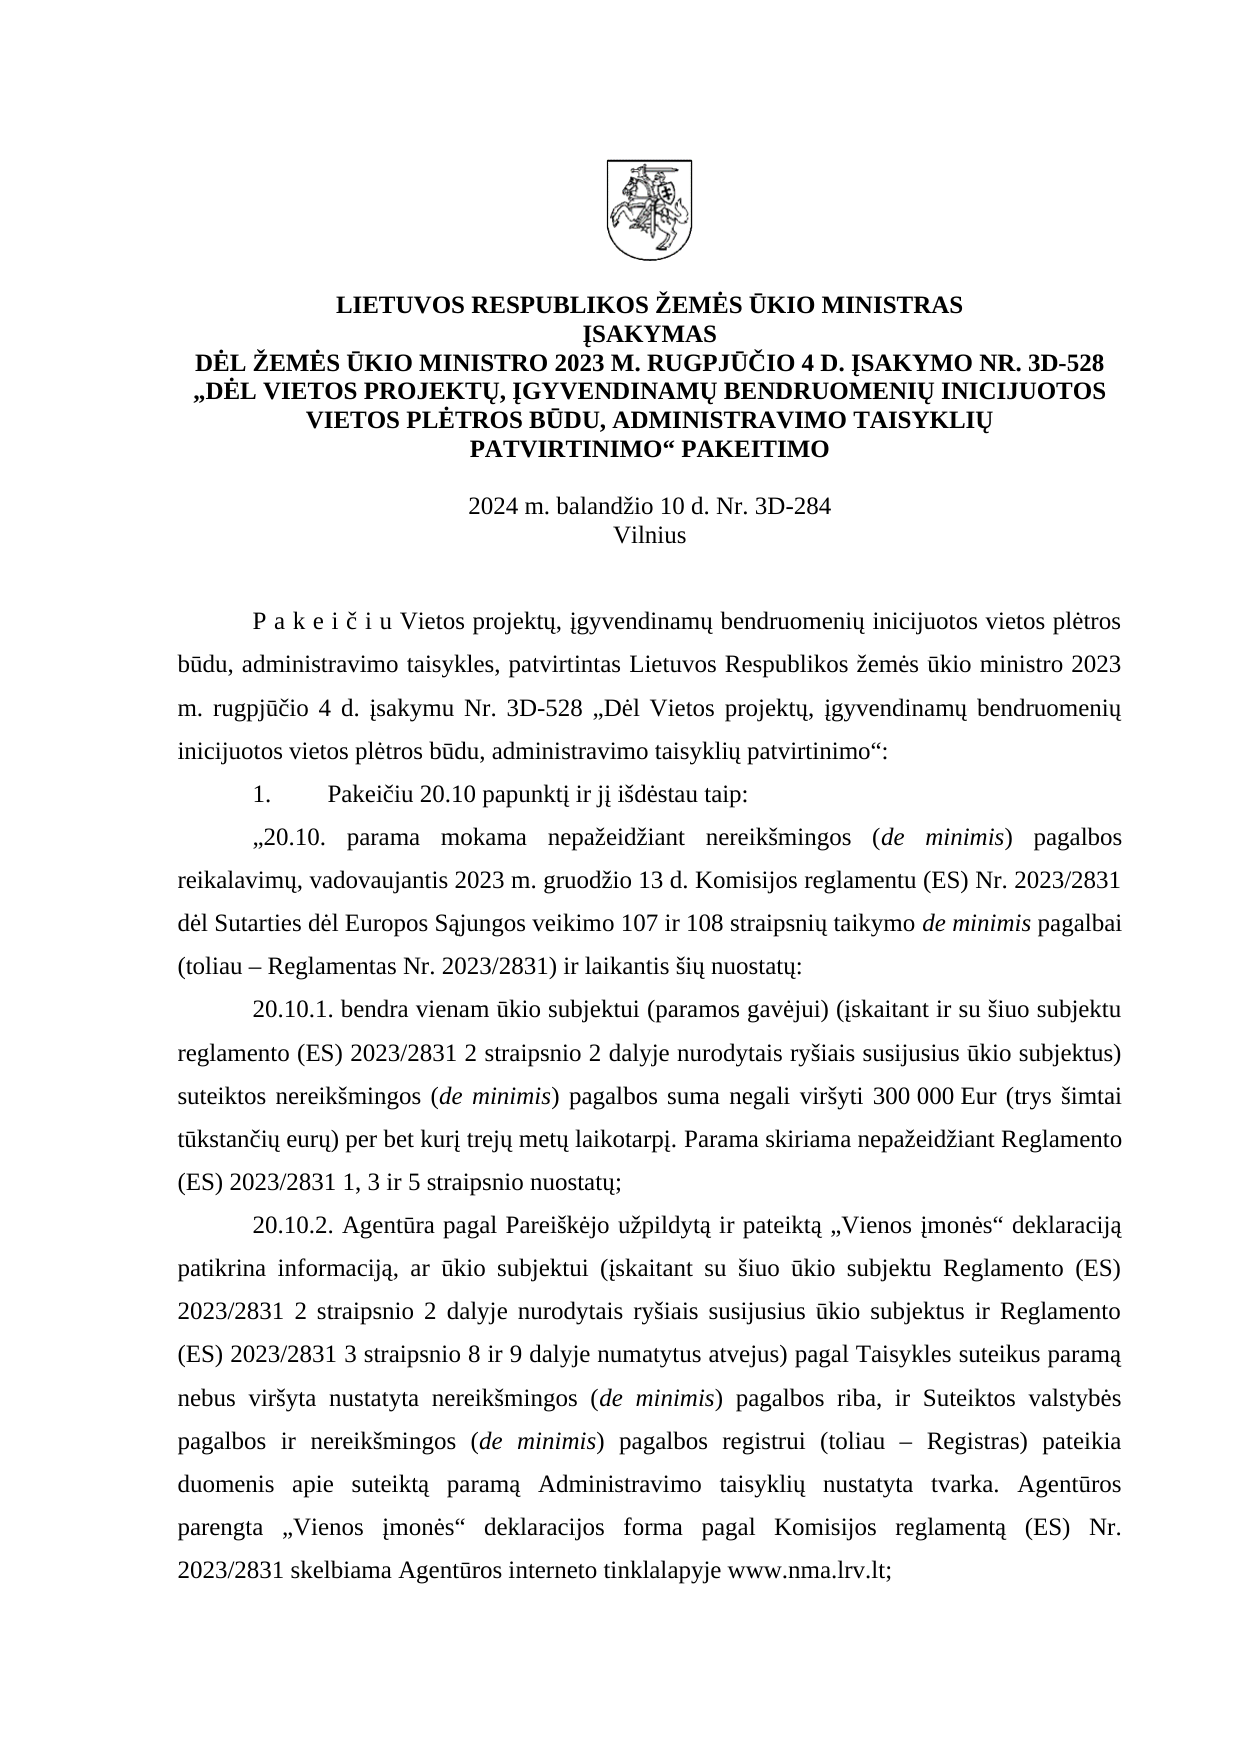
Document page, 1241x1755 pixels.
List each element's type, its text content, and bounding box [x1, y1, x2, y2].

text ĮSAKYMAS [177, 319, 1122, 348]
text P a k e i č i u Vietos projektų, įgyvendinamų bendruomenių inicijuotos vietos plėtros būdu, administravimo taisykles, patvirtintas Lietuvos Respublikos žemės ūkio ministro 2023 m. rugpjūčio 4 d. įsakymu Nr. 3D-528 „Dėl Vietos projektų, įgyvendinamų bendruomenių inicijuotos vietos plėtros būdu, administravimo taisyklių patvirtinimo“: [177, 606, 1122, 764]
text 20.10.1. bendra vienam ūkio subjektui (paramos gavėjui) (įskaitant ir su šiuo subjektu reglamento (ES) 2023/2831 2 straipsnio 2 dalyje nurodytais ryšiais susijusius ūkio subjektus) suteiktos nereikšmingos (de minimis) pagalbos suma negali viršyti 300 000 Eur (trys šimtai tūkstančių eurų) per bet kurį trejų metų laikotarpį. Parama skiriama nepažeidžiant Reglamento (ES) 2023/2831 1, 3 ir 5 straipsnio nuostatų; [177, 994, 1122, 1196]
text PATVIRTINIMO“ PAKEITIMO [177, 434, 1122, 463]
text 1. Pakeičiu 20.10 papunktį ir jį išdėstau taip: [177, 779, 1122, 808]
text LIETUVOS RESPUBLIKOS ŽEMĖS ŪKIO MINISTRAS [177, 290, 1122, 319]
text DĖL ŽEMĖS ŪKIO MINISTRO 2023 M. rugpjūčio 4 D. ĮSAKYMO NR. 3D-528 „DĖL VIETOS PROJEKTŲ, ĮGYVENDINAMŲ BENDRUOMENIŲ INICIJUOTOS VIETOS PLĖTROS BŪDU, ADMINISTRAVIMO TAISYKLIŲ [177, 348, 1122, 434]
text 20.10.2. Agentūra pagal Pareiškėjo užpildytą ir pateiktą „Vienos įmonės“ deklaraciją patikrina informaciją, ar ūkio subjektui (įskaitant su šiuo ūkio subjektu Reglamento (ES) 2023/2831 2 straipsnio 2 dalyje nurodytais ryšiais susijusius ūkio subjektus ir Reglamento (ES) 2023/2831 3 straipsnio 8 ir 9 dalyje numatytus atvejus) pagal Taisykles suteikus paramą nebus viršyta nustatyta nereikšmingos (de minimis) pagalbos riba, ir Suteiktos valstybės pagalbos ir nereikšmingos (de minimis) pagalbos registrui (toliau – Registras) pateikia duomenis apie suteiktą paramą Administravimo taisyklių nustatyta tvarka. Agentūros parengta „Vienos įmonės“ deklaracijos forma pagal Komisijos reglamentą (ES) Nr. 2023/2831 skelbiama Agentūros interneto tinklalapyje www.nma.lrv.lt; [177, 1210, 1122, 1584]
text Vilnius [177, 520, 1122, 549]
text „20.10. parama mokama nepažeidžiant nereikšmingos (de minimis) pagalbos reikalavimų, vadovaujantis 2023 m. gruodžio 13 d. Komisijos reglamentu (ES) Nr. 2023/2831 dėl Sutarties dėl Europos Sąjungos veikimo 107 ir 108 straipsnių taikymo de minimis pagalbai (toliau – Reglamentas Nr. 2023/2831) ir laikantis šių nuostatų: [177, 822, 1122, 980]
text 2024 m. balandžio 10 d. Nr. 3D-284 [177, 491, 1122, 520]
